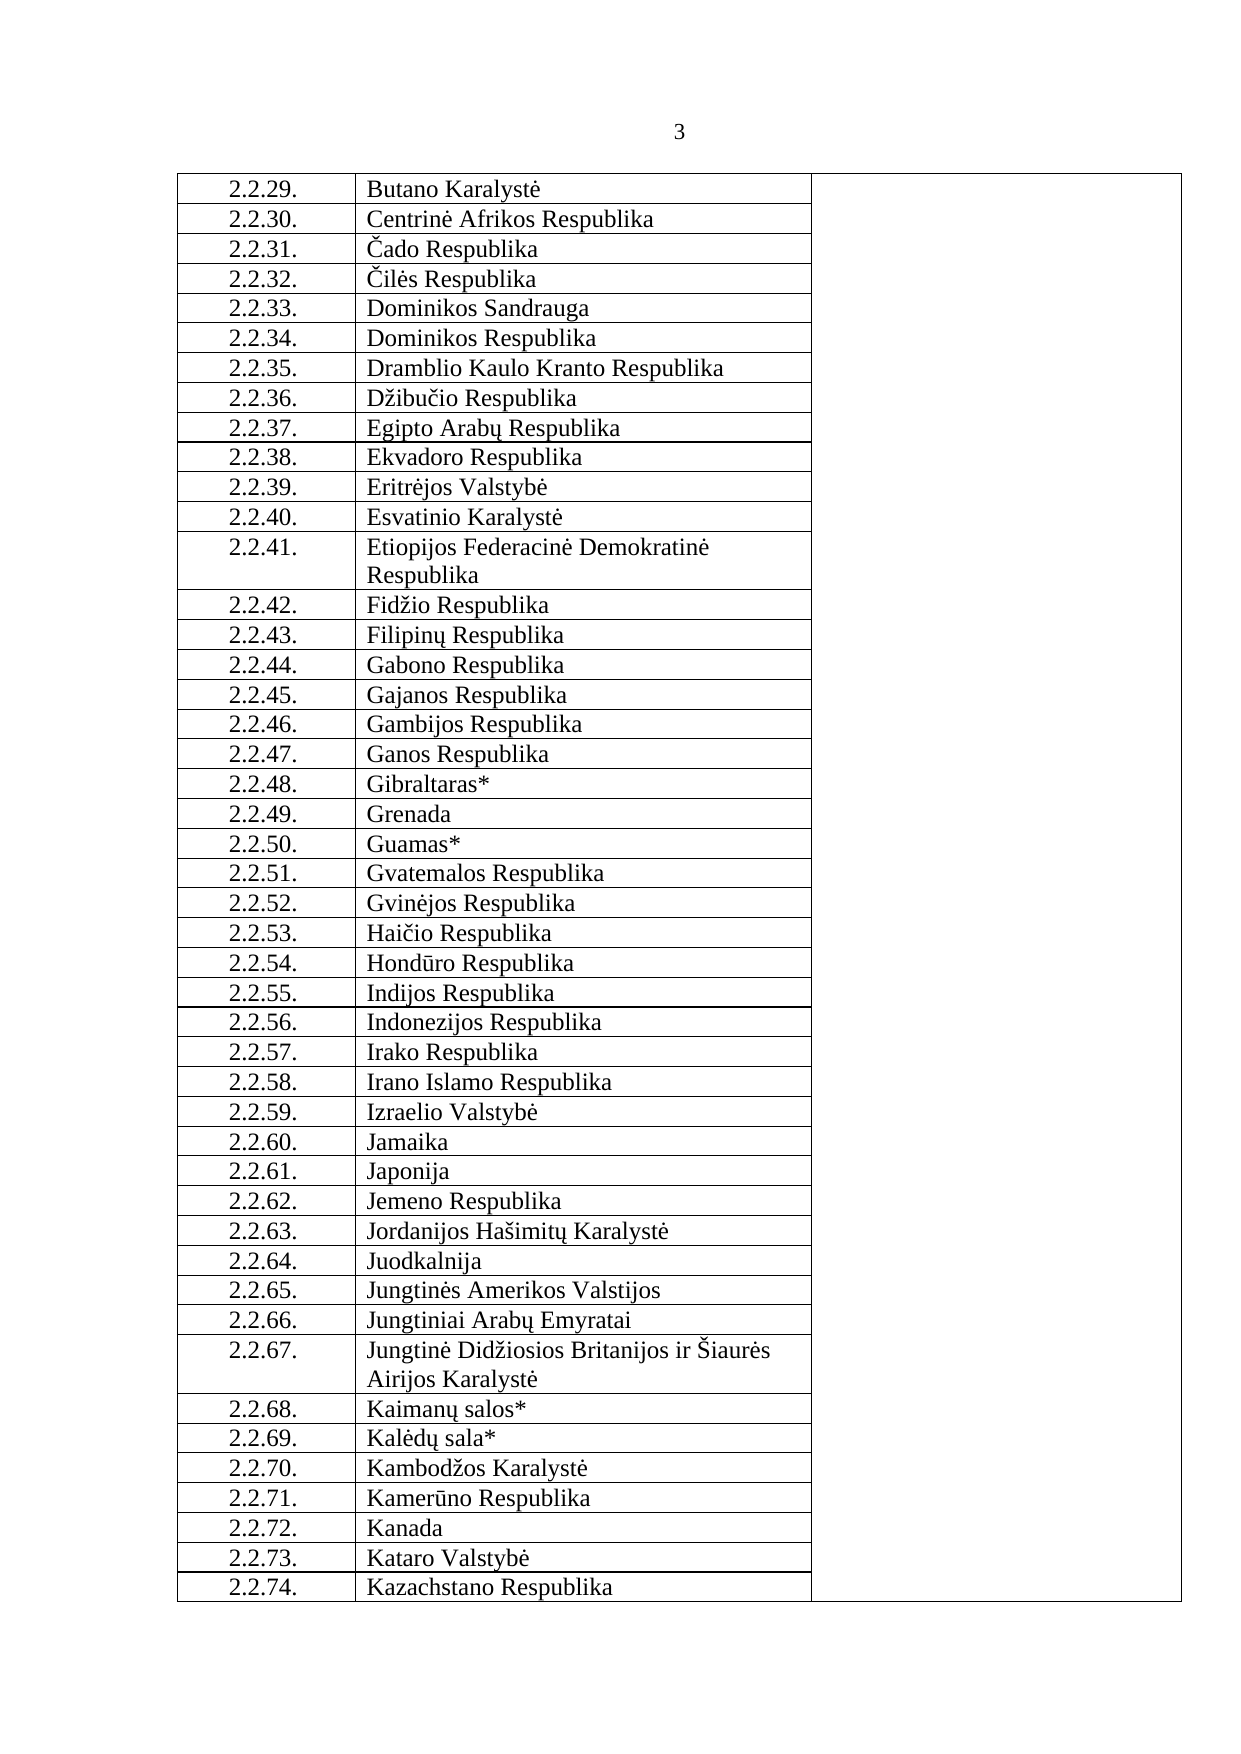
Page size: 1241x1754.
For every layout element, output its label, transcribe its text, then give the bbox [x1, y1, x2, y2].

table_cell Gajanos Respublika [356, 680, 811, 708]
table_cell Etiopijos Federacinė Demokratinė Respublika [356, 532, 811, 589]
table_cell 2.2.55. [178, 978, 355, 1006]
table_cell Irano Islamo Respublika [356, 1067, 811, 1096]
table_cell 2.2.32. [178, 264, 355, 292]
table_cell Grenada [356, 799, 811, 828]
table_cell 2.2.56. [178, 1008, 355, 1036]
table_cell 2.2.60. [178, 1127, 355, 1155]
table_cell 2.2.43. [178, 620, 355, 649]
table_cell Juodkalnija [356, 1246, 811, 1274]
table_cell Džibučio Respublika [356, 383, 811, 412]
table_cell Egipto Arabų Respublika [356, 413, 811, 441]
table_cell 2.2.50. [178, 829, 355, 857]
table_cell 2.2.71. [178, 1483, 355, 1512]
table_cell 2.2.45. [178, 680, 355, 708]
table_cell Indonezijos Respublika [356, 1008, 811, 1036]
table_cell Irako Respublika [356, 1037, 811, 1066]
table_cell 2.2.34. [178, 323, 355, 352]
table_cell Jemeno Respublika [356, 1186, 811, 1215]
table_cell 2.2.30. [178, 204, 355, 233]
table_cell Japonija [356, 1156, 811, 1185]
table_cell 2.2.44. [178, 650, 355, 679]
table_cell 2.2.39. [178, 472, 355, 501]
table_cell 2.2.48. [178, 769, 355, 798]
table_cell Ganos Respublika [356, 739, 811, 768]
table_cell 2.2.42. [178, 590, 355, 619]
table_cell Guamas* [356, 829, 811, 857]
table_cell 2.2.58. [178, 1067, 355, 1096]
table_cell 2.2.33. [178, 294, 355, 322]
table_cell Gvinėjos Respublika [356, 888, 811, 917]
table_cell 2.2.66. [178, 1305, 355, 1334]
table_cell 2.2.46. [178, 710, 355, 738]
table_cell Haičio Respublika [356, 918, 811, 947]
table_cell Jamaika [356, 1127, 811, 1155]
table_cell 2.2.49. [178, 799, 355, 828]
table_cell 2.2.69. [178, 1424, 355, 1452]
table_cell Kambodžos Karalystė [356, 1453, 811, 1482]
table_cell 2.2.68. [178, 1394, 355, 1422]
table_cell Gvatemalos Respublika [356, 859, 811, 887]
table_cell Kalėdų sala* [356, 1424, 811, 1452]
table_cell 2.2.31. [178, 234, 355, 263]
table_cell Eritrėjos Valstybė [356, 472, 811, 501]
table_cell 2.2.74. [178, 1573, 355, 1601]
table_cell 2.2.57. [178, 1037, 355, 1066]
table_cell Kanada [356, 1513, 811, 1542]
table_cell Izraelio Valstybė [356, 1097, 811, 1126]
table_cell 2.2.52. [178, 888, 355, 917]
table_cell Fidžio Respublika [356, 590, 811, 619]
table_cell Gabono Respublika [356, 650, 811, 679]
table_cell Jungtinės Amerikos Valstijos [356, 1276, 811, 1304]
table_cell 2.2.41. [178, 532, 355, 589]
table_cell [812, 174, 1181, 1601]
table_cell Kataro Valstybė [356, 1543, 811, 1571]
table_cell 2.2.37. [178, 413, 355, 441]
table_cell Filipinų Respublika [356, 620, 811, 649]
table_cell Gambijos Respublika [356, 710, 811, 738]
table_cell 2.2.62. [178, 1186, 355, 1215]
table_cell Dominikos Respublika [356, 323, 811, 352]
table_cell Čilės Respublika [356, 264, 811, 292]
table_cell Hondūro Respublika [356, 948, 811, 977]
table_cell 2.2.36. [178, 383, 355, 412]
table_cell 2.2.63. [178, 1216, 355, 1245]
table_cell Kamerūno Respublika [356, 1483, 811, 1512]
table_cell 2.2.61. [178, 1156, 355, 1185]
table_cell Jordanijos Hašimitų Karalystė [356, 1216, 811, 1245]
table_cell 2.2.38. [178, 443, 355, 471]
table_cell Indijos Respublika [356, 978, 811, 1006]
table_cell Butano Karalystė [356, 174, 811, 203]
table_cell 2.2.67. [178, 1335, 355, 1393]
table_cell Jungtinė Didžiosios Britanijos ir Šiaurės Airijos Karalystė [356, 1335, 811, 1393]
table_cell 2.2.54. [178, 948, 355, 977]
table_cell 2.2.35. [178, 353, 355, 382]
table_cell 2.2.72. [178, 1513, 355, 1542]
table_cell Jungtiniai Arabų Emyratai [356, 1305, 811, 1334]
table_cell Ekvadoro Respublika [356, 443, 811, 471]
table_cell Esvatinio Karalystė [356, 502, 811, 531]
table_cell 2.2.40. [178, 502, 355, 531]
table_cell Dramblio Kaulo Kranto Respublika [356, 353, 811, 382]
table_cell 2.2.73. [178, 1543, 355, 1571]
table_cell Kazachstano Respublika [356, 1573, 811, 1601]
table_cell 2.2.70. [178, 1453, 355, 1482]
table_cell 2.2.59. [178, 1097, 355, 1126]
table_cell 2.2.65. [178, 1276, 355, 1304]
table_cell 2.2.51. [178, 859, 355, 887]
table_cell 2.2.29. [178, 174, 355, 203]
table_cell Čado Respublika [356, 234, 811, 263]
table_cell 2.2.64. [178, 1246, 355, 1274]
table_cell Gibraltaras* [356, 769, 811, 798]
table_cell 2.2.53. [178, 918, 355, 947]
table_cell Centrinė Afrikos Respublika [356, 204, 811, 233]
table_cell Dominikos Sandrauga [356, 294, 811, 322]
table_cell Kaimanų salos* [356, 1394, 811, 1422]
table_cell 2.2.47. [178, 739, 355, 768]
